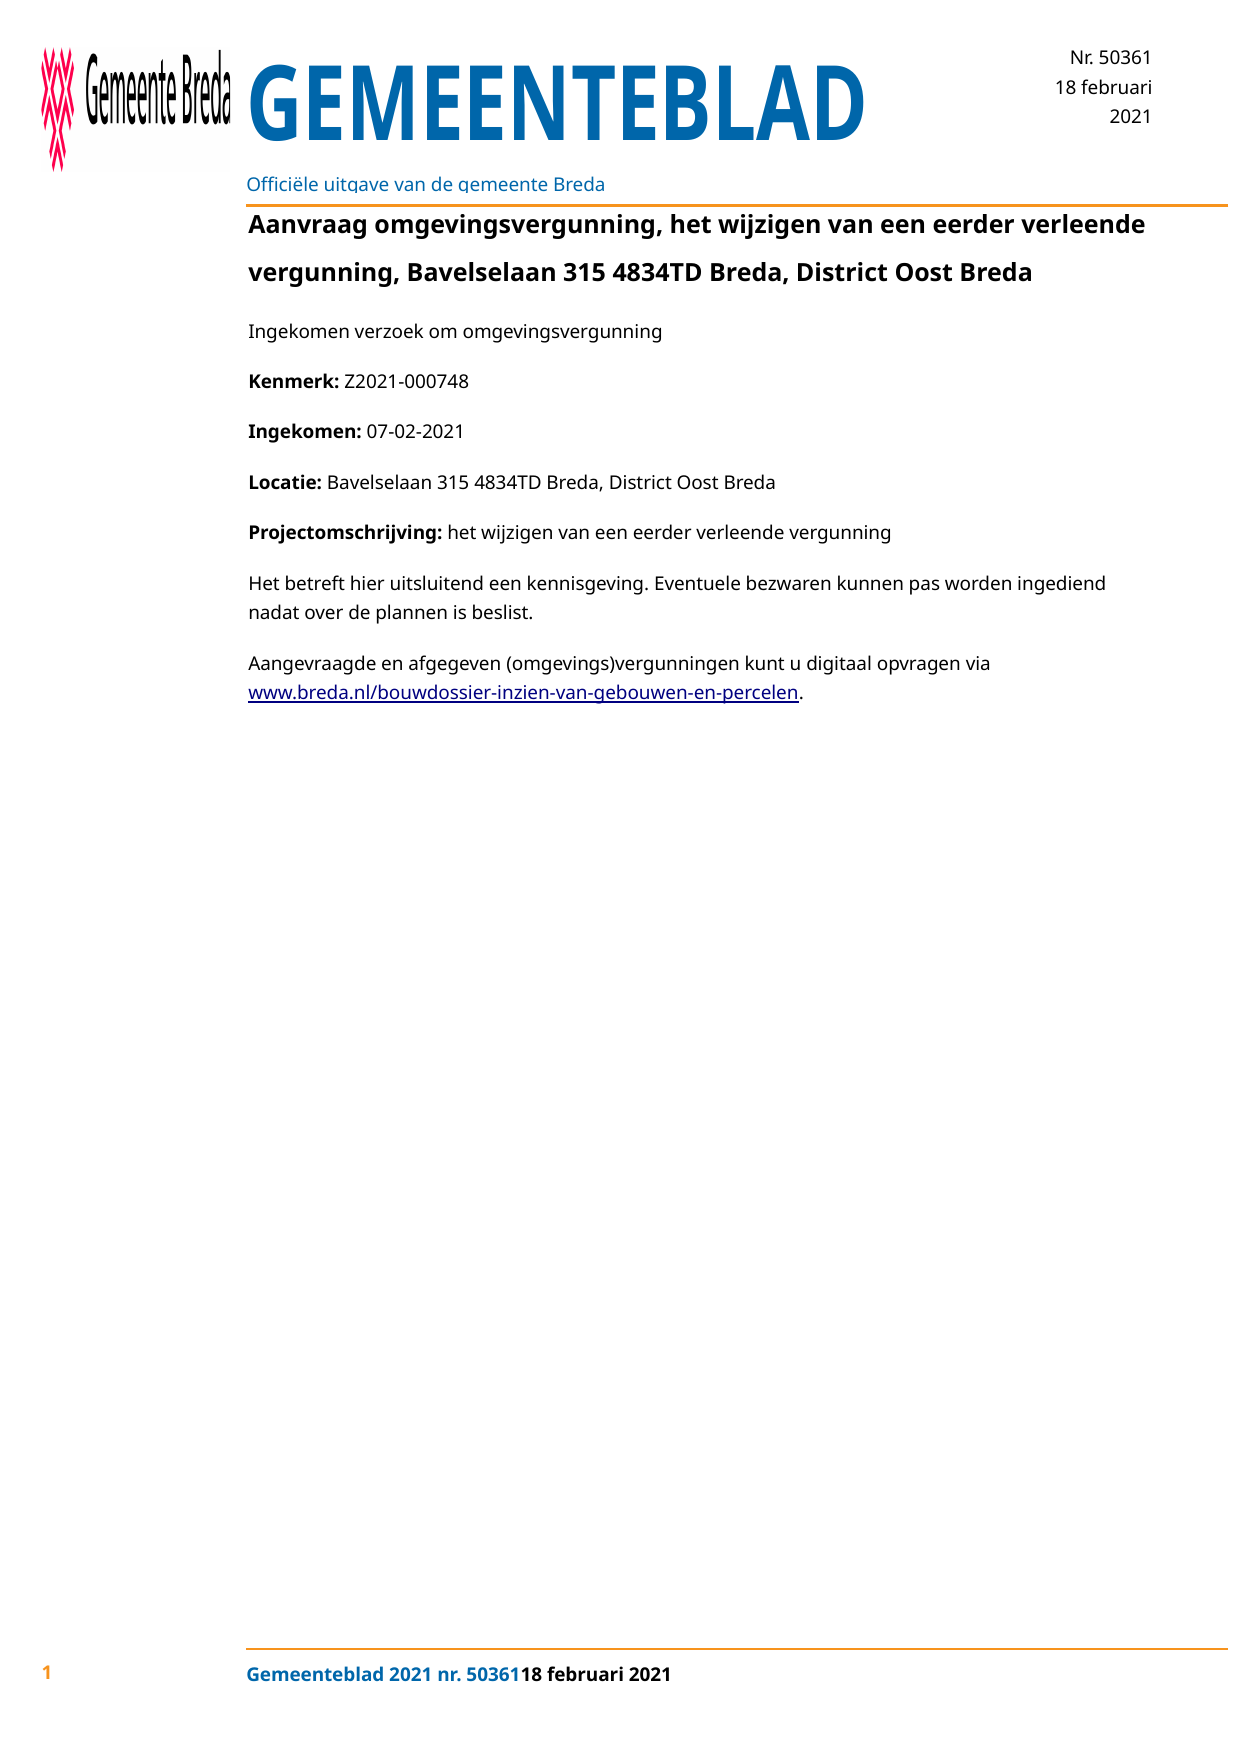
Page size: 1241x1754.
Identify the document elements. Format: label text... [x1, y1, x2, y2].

picture [41, 47, 231, 172]
text Het betreft hier uitsluitend een kennisgeving. Eventuele bezwaren kunnen pas worden ingediend nadat over de plannen is beslist. [248, 570, 1152, 625]
text Aangevraagde en afgegeven (omgevings)vergunningen kunt u digitaal opvragen via www.breda.nl/bouwdossier-inzien-van-gebouwen-en-percelen. [248, 650, 1152, 705]
text Kenmerk: Z2021-000748 [248, 368, 1152, 394]
text Aanvraag omgevingsvergunning, het wijzigen van een eerder verleende vergunning, Bavelselaan 315 4834TD Breda, District Oost Breda [248, 207, 1152, 288]
text Projectomschrijving: het wijzigen van een eerder verleende vergunning [248, 519, 1152, 545]
text Ingekomen verzoek om omgevingsvergunning [248, 318, 1152, 344]
text Locatie: Bavelselaan 315 4834TD Breda, District Oost Breda [248, 469, 1152, 495]
text Ingekomen: 07-02-2021 [248, 419, 1152, 444]
